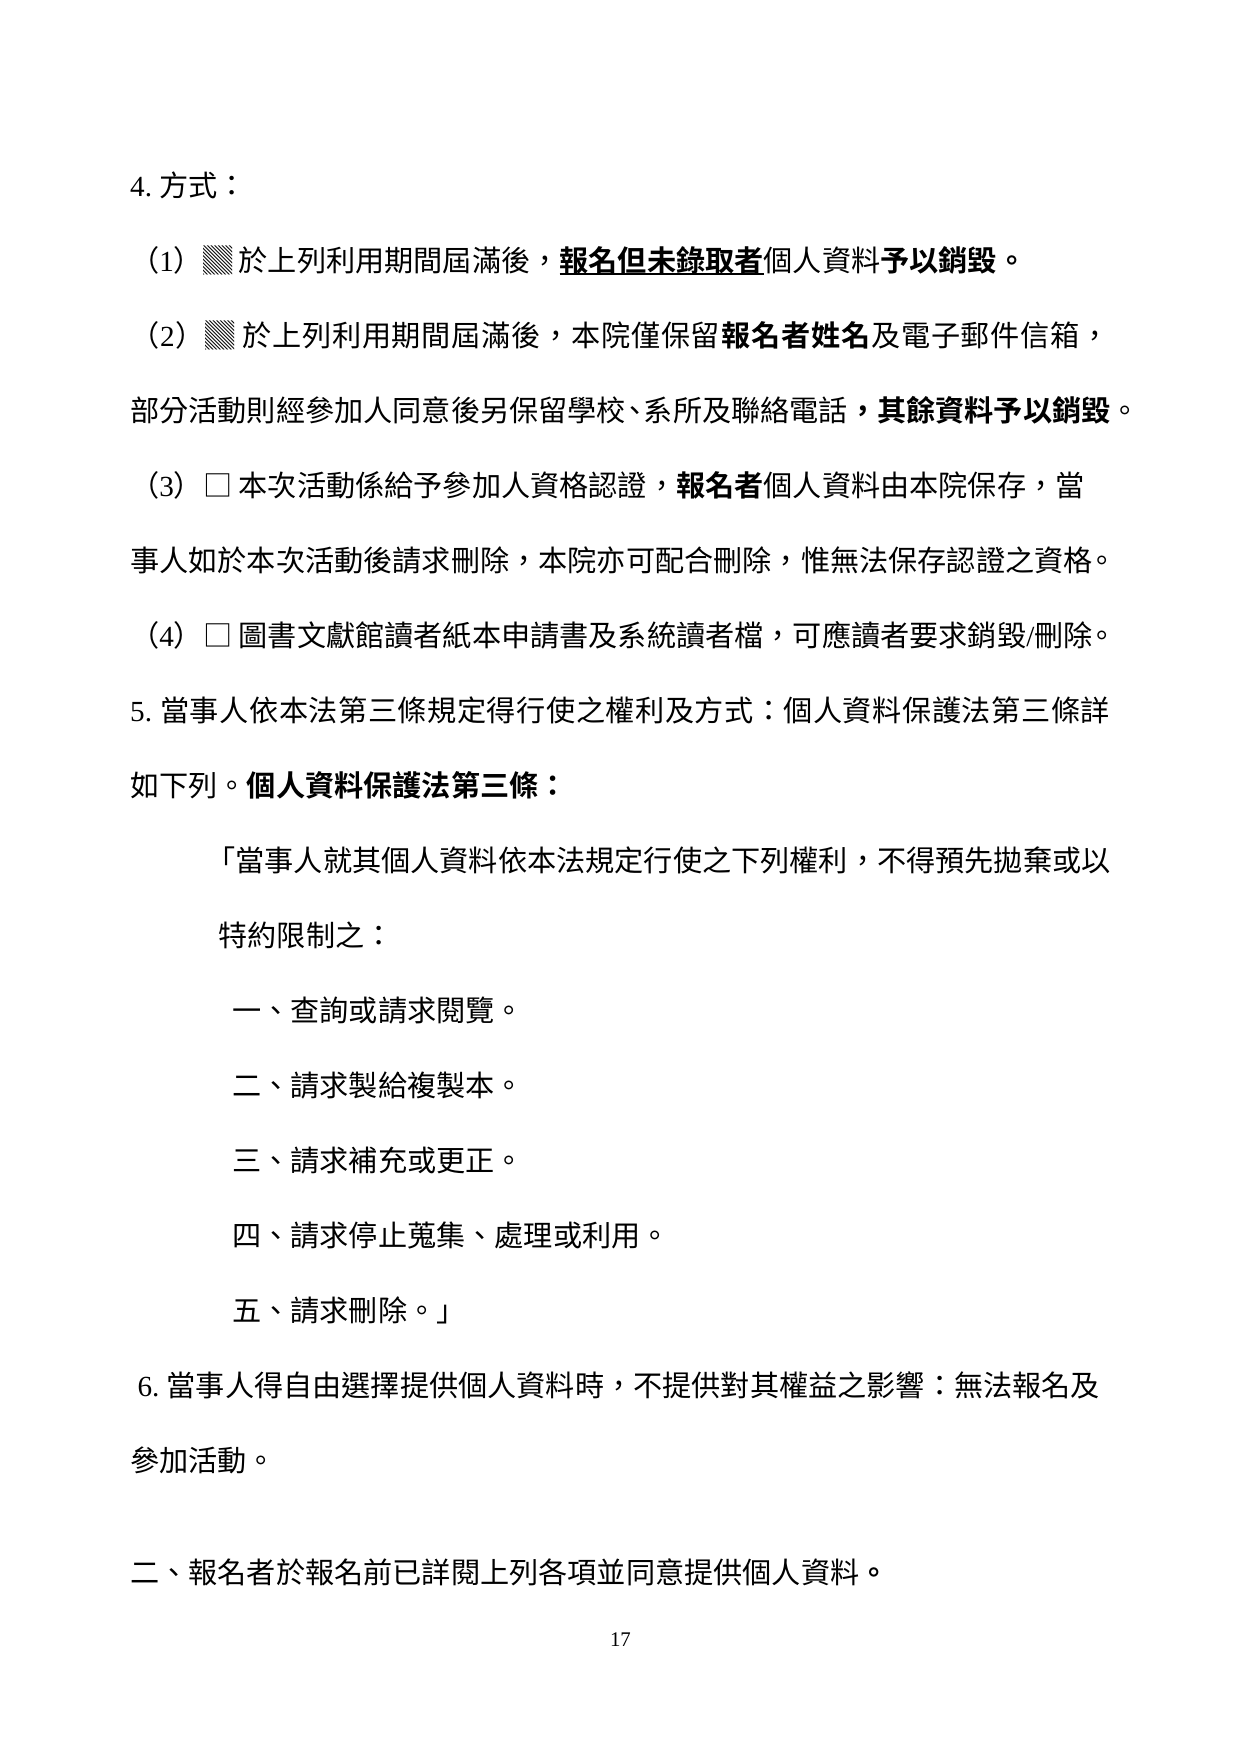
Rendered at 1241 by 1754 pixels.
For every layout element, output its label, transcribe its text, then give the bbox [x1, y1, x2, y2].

text 三、請求補充或更正。 [130, 1121, 1110, 1196]
text 參加活動。 [130, 1421, 1110, 1496]
text 五、請求刪除。」 [130, 1271, 1110, 1346]
text （2）▓ 於上列利用期間屆滿後，本院僅保留報名者姓名及電子郵件信箱，部分活動則經參加人同意後另保留學校、系所及聯絡電話，其餘資料予以銷毀。（3）□ 本次活動係給予參加人資格認證，報名者個人資料由本院保存，當 [130, 296, 1110, 521]
text 6. 當事人得自由選擇提供個人資料時，不提供對其權益之影響：無法報名及 [130, 1346, 1110, 1421]
text 特約限制之： [130, 896, 1110, 971]
text 事人如於本次活動後請求刪除，本院亦可配合刪除，惟無法保存認證之資格。 [130, 521, 1110, 596]
text 「當事人就其個人資料依本法規定行使之下列權利，不得預先拋棄或以 [130, 821, 1110, 896]
text 二、請求製給複製本。 [130, 1046, 1110, 1121]
text 二、報名者於報名前已詳閱上列各項並同意提供個人資料。 [130, 1533, 1110, 1608]
text （4）□ 圖書文獻館讀者紙本申請書及系統讀者檔，可應讀者要求銷毀/刪除。 [130, 596, 1110, 671]
text （1）▓ 於上列利用期間屆滿後，報名但未錄取者個人資料予以銷毀。 [130, 221, 1110, 296]
text 4. 方式： [130, 146, 1110, 221]
text 四、請求停止蒐集、處理或利用。 [130, 1196, 1110, 1271]
text 5. 當事人依本法第三條規定得行使之權利及方式：個人資料保護法第三條詳如下列。個人資料保護法第三條： [130, 671, 1110, 821]
text 一、查詢或請求閱覽。 [130, 971, 1110, 1046]
